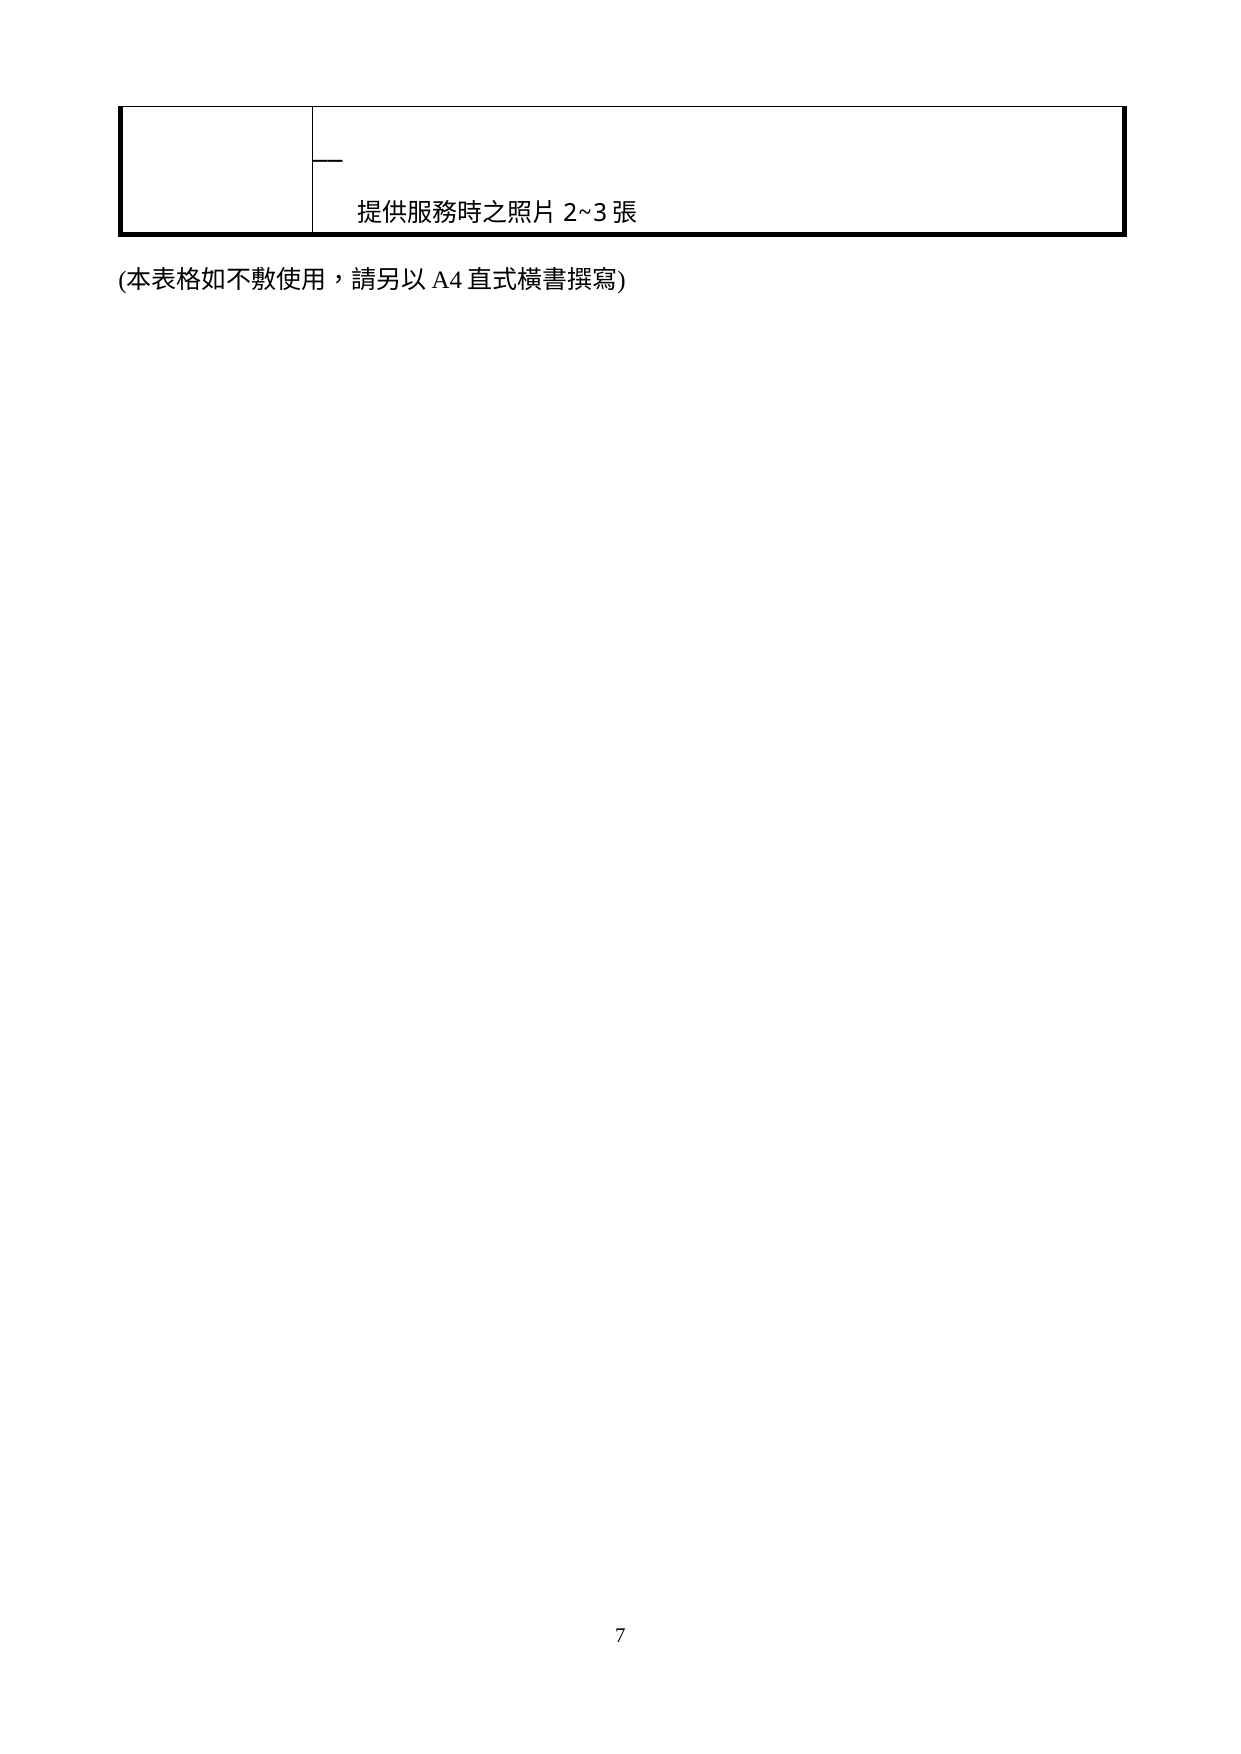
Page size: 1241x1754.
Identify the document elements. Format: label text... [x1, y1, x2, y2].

text (本表格如不敷使用，請另以A4直式橫書撰寫) [118, 237, 1122, 299]
table_cell [123, 107, 312, 232]
table_cell 學歷證明文件（影本） 相關服務年資證明文件 其他績優證明文件__________________________________________ 提供服務時之照片2~3張 [313, 107, 1122, 232]
